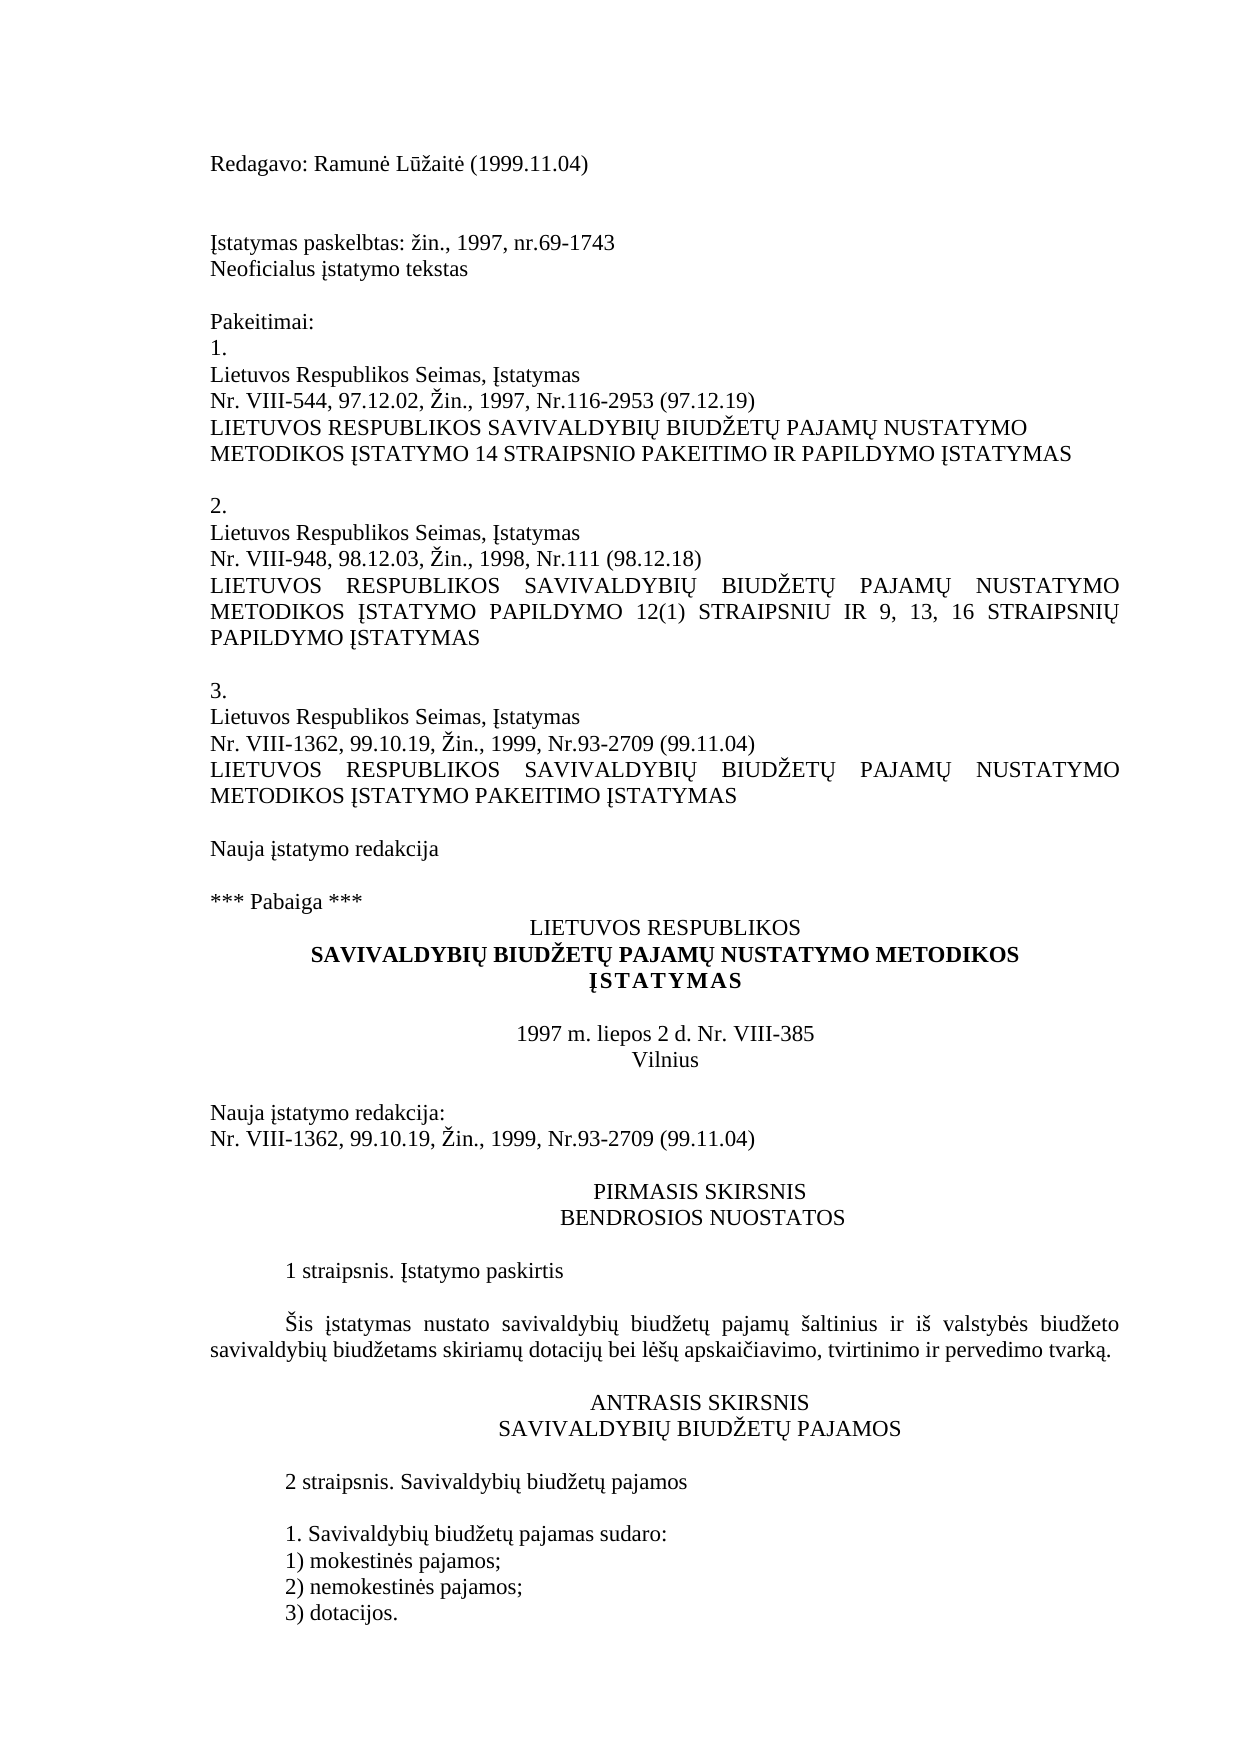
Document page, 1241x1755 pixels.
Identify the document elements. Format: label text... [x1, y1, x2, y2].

text Neoficialus įstatymo tekstas [210, 255, 1120, 282]
text LIETUVOS RESPUBLIKOS [210, 914, 1120, 941]
text BENDROSIOS NUOSTATOS [210, 1204, 1120, 1231]
text 1. Savivaldybių biudžetų pajamas sudaro: [210, 1520, 1120, 1547]
text LIETUVOS RESPUBLIKOS SAVIVALDYBIŲ BIUDŽETŲ PAJAMŲ NUSTATYMO METODIKOS ĮSTATYMO 14 STRAIPSNIO PAKEITIMO IR PAPILDYMO ĮSTATYMAS [210, 413, 1120, 466]
text Lietuvos Respublikos Seimas, Įstatymas [210, 519, 1120, 545]
text PIRMASIS SKIRSNIS [210, 1178, 1120, 1204]
text Nauja įstatymo redakcija: [210, 1099, 1120, 1125]
text Nr. VIII-1362, 99.10.19, Žin., 1999, Nr.93-2709 (99.11.04) [210, 730, 1120, 756]
text 1) mokestinės pajamos; [210, 1547, 1120, 1573]
text 3. [210, 677, 1120, 703]
text *** Pabaiga *** [210, 888, 1120, 914]
text Redagavo: Ramunė Lūžaitė (1999.11.04) [210, 150, 1120, 176]
text SAVIVALDYBIŲ BIUDŽETŲ PAJAMOS [210, 1415, 1120, 1441]
text 1997 m. liepos 2 d. Nr. VIII-385 Vilnius [210, 1020, 1120, 1072]
text 2 straipsnis. Savivaldybių biudžetų pajamos [210, 1468, 1120, 1494]
text Įstatymas paskelbtas: žin., 1997, nr.69-1743 [210, 229, 1120, 255]
text 1 straipsnis. Įstatymo paskirtis [210, 1257, 1120, 1283]
text ĮSTATYMAS [210, 967, 1120, 993]
text LIETUVOS RESPUBLIKOS SAVIVALDYBIŲ BIUDŽETŲ PAJAMŲ NUSTATYMO METODIKOS ĮSTATYMO PAKEITIMO ĮSTATYMAS [210, 756, 1120, 809]
text Lietuvos Respublikos Seimas, Įstatymas [210, 703, 1120, 730]
text Nr. VIII-544, 97.12.02, Žin., 1997, Nr.116-2953 (97.12.19) [210, 387, 1120, 413]
text LIETUVOS RESPUBLIKOS SAVIVALDYBIŲ BIUDŽETŲ PAJAMŲ NUSTATYMO METODIKOS ĮSTATYMO PAPILDYMO 12(1) STRAIPSNIU IR 9, 13, 16 STRAIPSNIŲ PAPILDYMO ĮSTATYMAS [210, 572, 1120, 651]
text 2) nemokestinės pajamos; [210, 1573, 1120, 1599]
text Šis įstatymas nustato savivaldybių biudžetų pajamų šaltinius ir iš valstybės biudžeto savivaldybių biudžetams skiriamų dotacijų bei lėšų apskaičiavimo, tvirtinimo ir pervedimo tvarką. [210, 1309, 1120, 1362]
text 2. [210, 493, 1120, 519]
text 1. [210, 334, 1120, 361]
text Pakeitimai: [210, 308, 1120, 334]
text Nr. VIII-948, 98.12.03, Žin., 1998, Nr.111 (98.12.18) [210, 545, 1120, 572]
text SAVIVALDYBIŲ BIUDŽETŲ PAJAMŲ NUSTATYMO METODIKOS [210, 941, 1120, 967]
text ANTRASIS SKIRSNIS [210, 1389, 1120, 1415]
text 3) dotacijos. [210, 1599, 1120, 1626]
text Nauja įstatymo redakcija [210, 835, 1120, 862]
text Lietuvos Respublikos Seimas, Įstatymas [210, 361, 1120, 387]
text Nr. VIII-1362, 99.10.19, Žin., 1999, Nr.93-2709 (99.11.04) [210, 1125, 1120, 1151]
